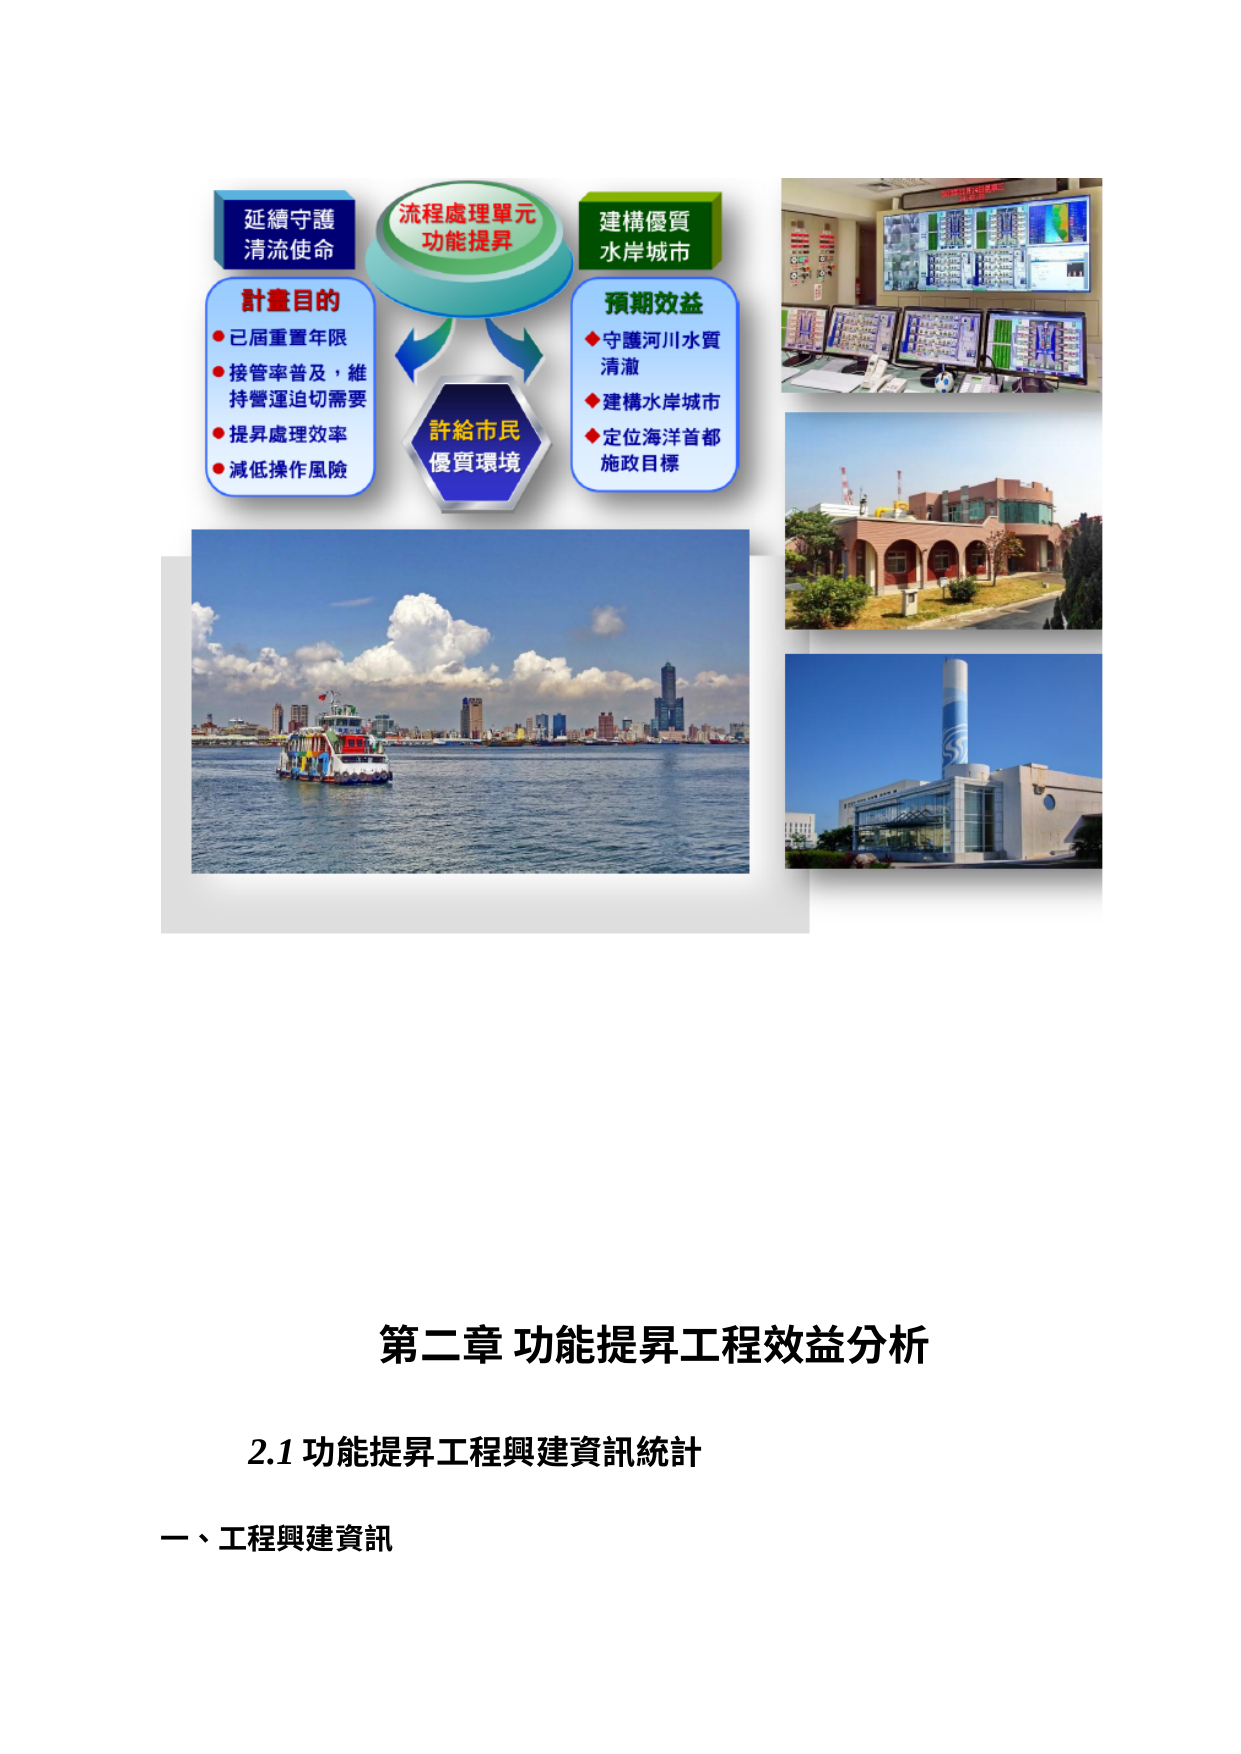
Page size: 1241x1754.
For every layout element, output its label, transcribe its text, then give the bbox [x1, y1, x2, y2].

subtitle 第二章 功能提昇工程效益分析 [159, 1312, 1104, 1373]
subtitle 2.1功能提昇工程興建資訊統計 [159, 1428, 1104, 1474]
subtitle 一、工程興建資訊 [160, 1513, 1104, 1559]
